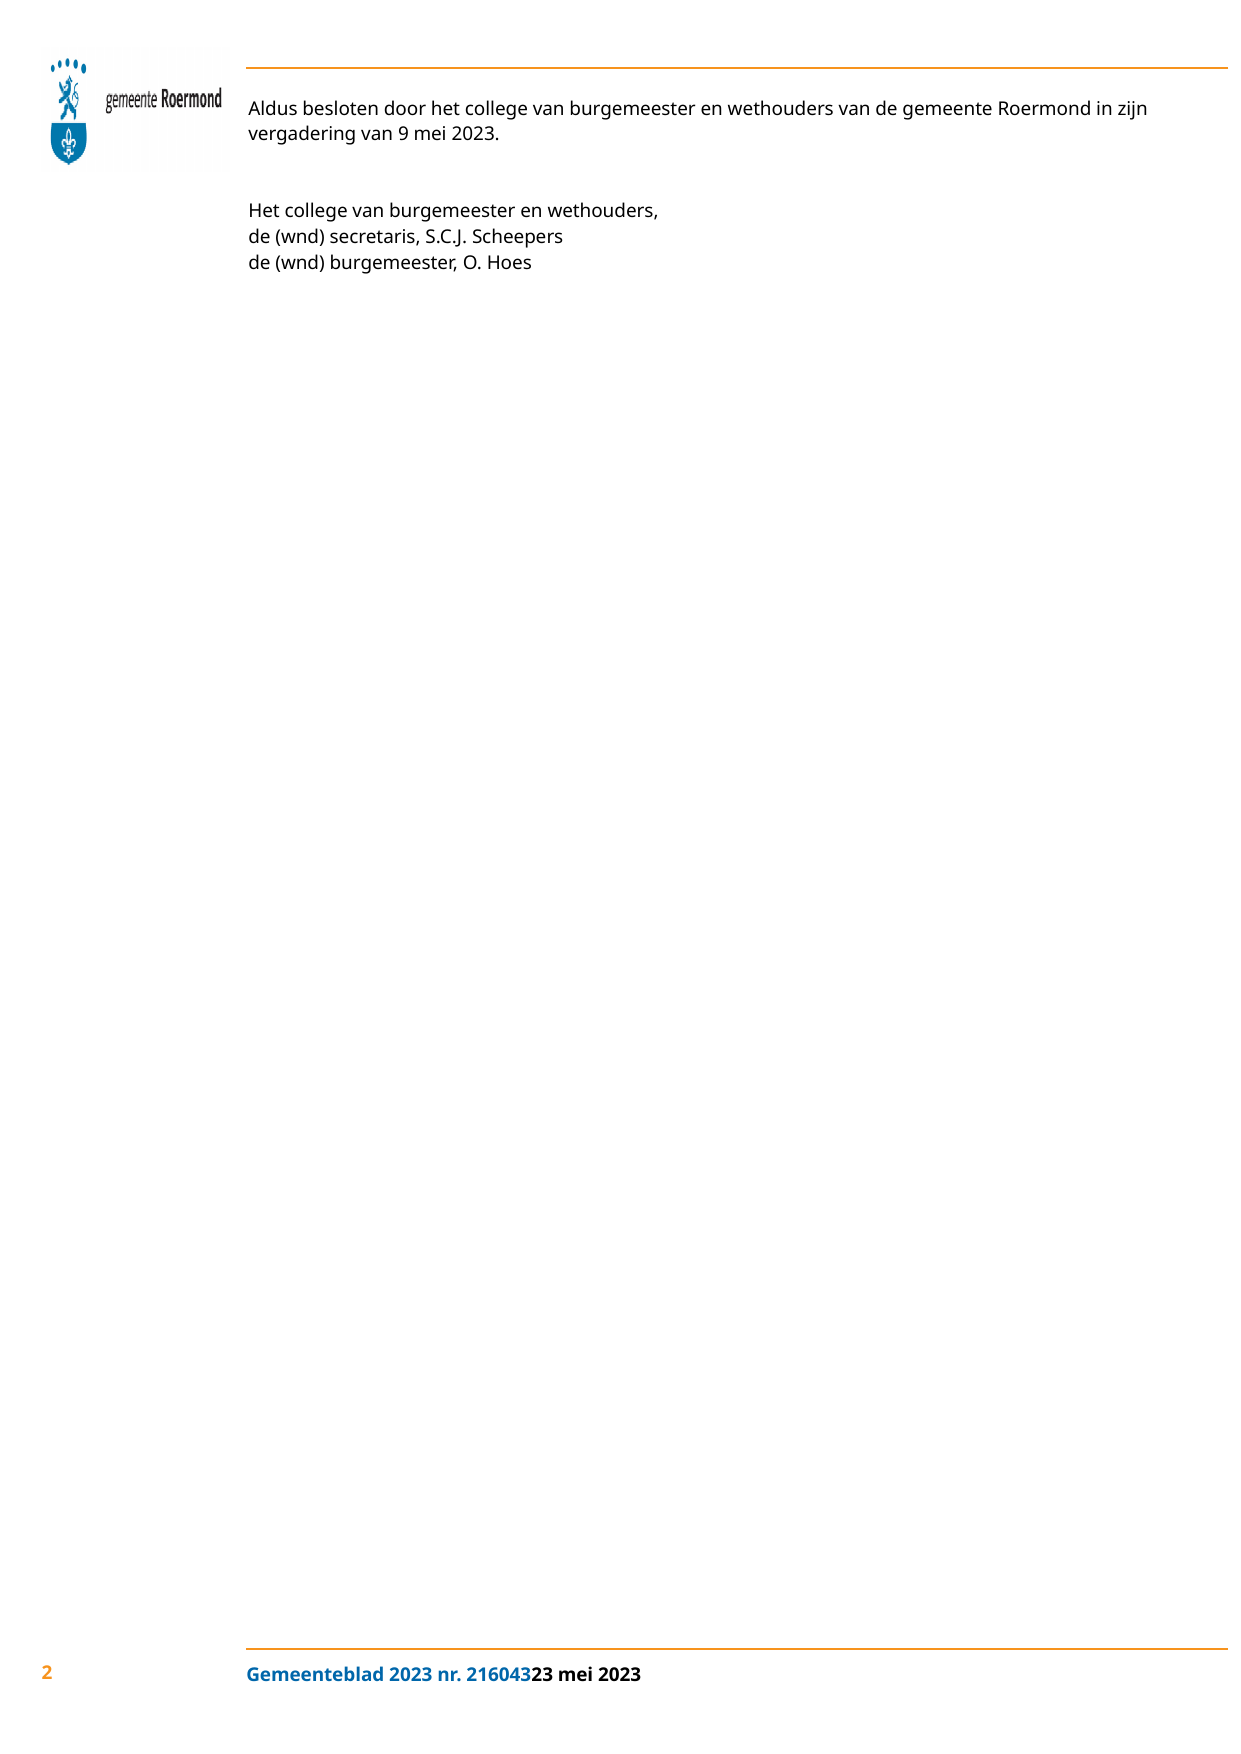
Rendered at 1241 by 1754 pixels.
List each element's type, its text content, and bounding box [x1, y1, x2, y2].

picture [41, 47, 231, 172]
text de (wnd) secretaris, S.C.J. Scheepers [248, 223, 1152, 249]
text Het college van burgemeester en wethouders, [248, 198, 1152, 223]
text Aldus besloten door het college van burgemeester en wethouders van de gemeente Roermond in zijn vergadering van 9 mei 2023. [248, 95, 1152, 146]
text de (wnd) burgemeester, O. Hoes [248, 249, 1152, 275]
